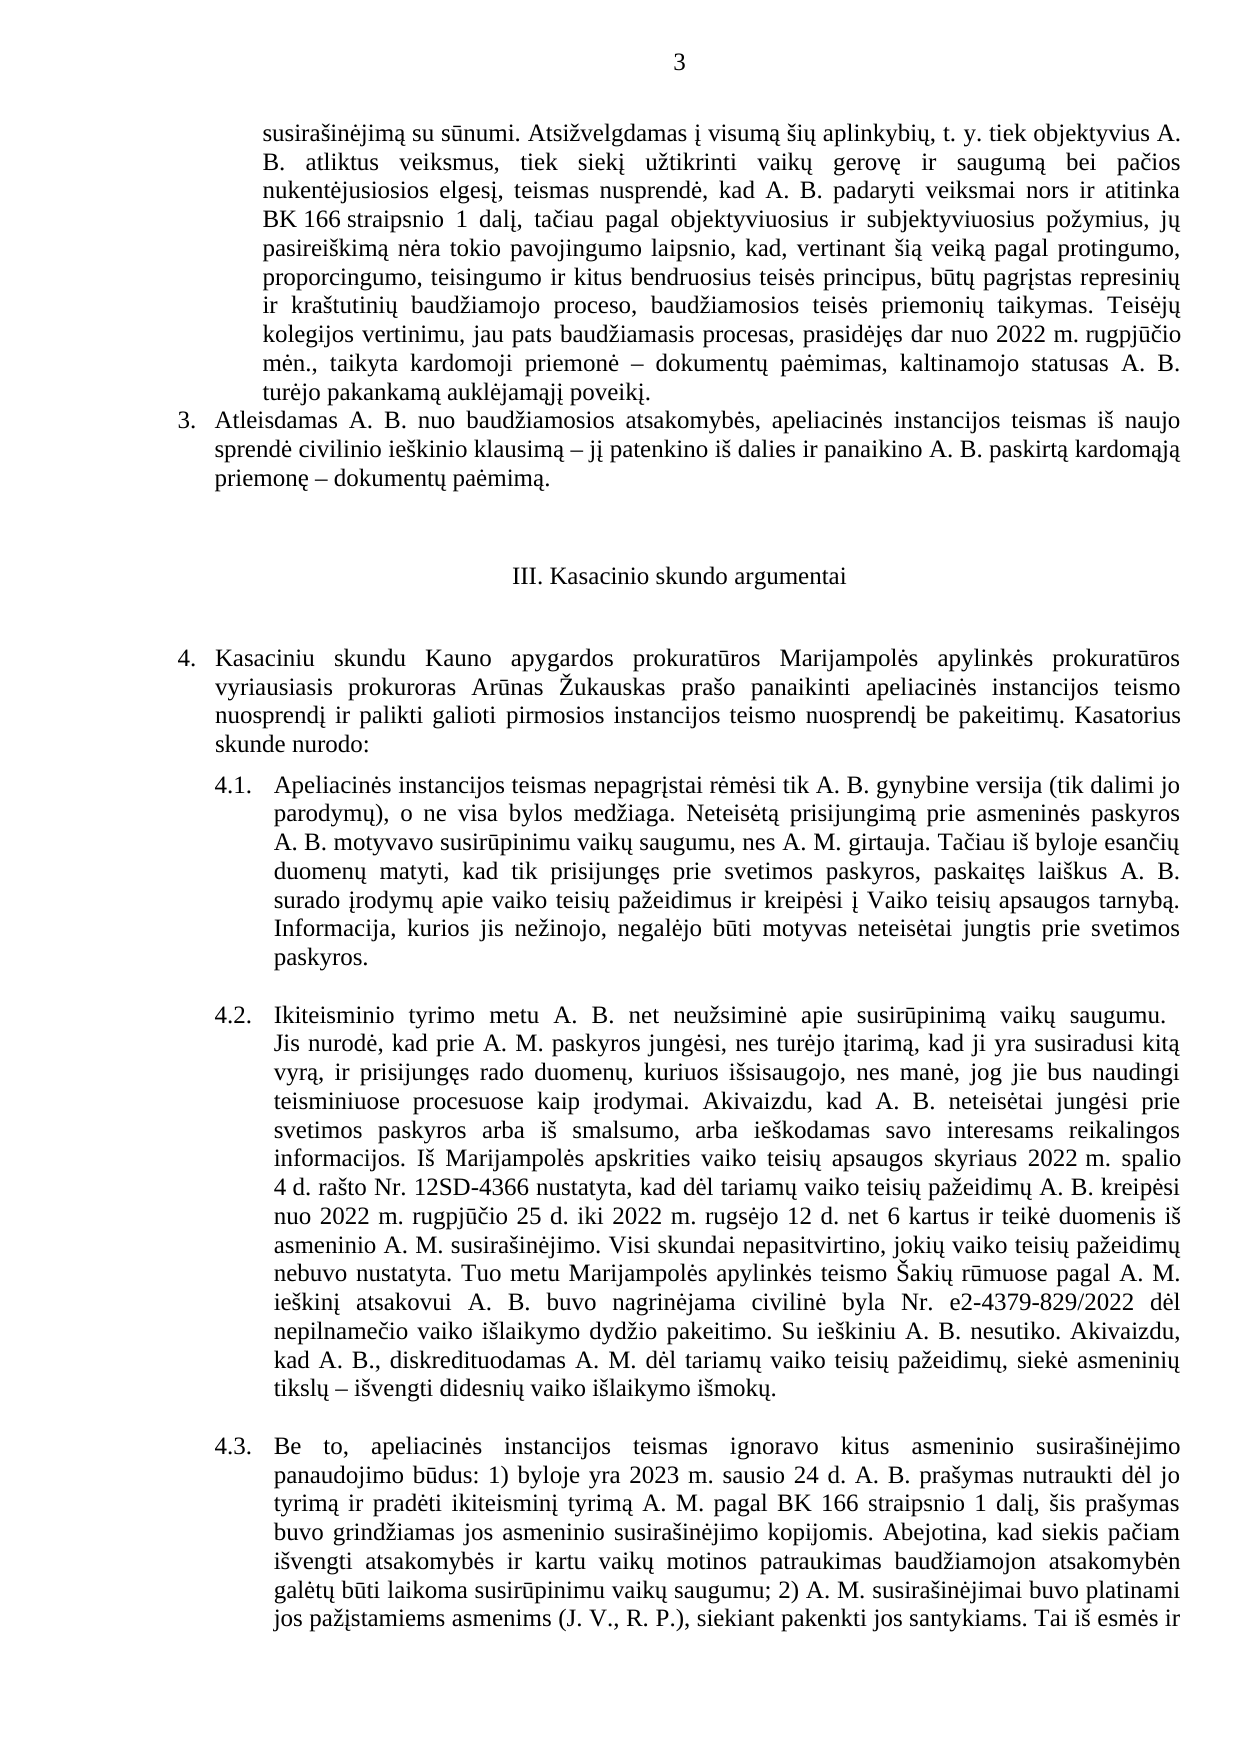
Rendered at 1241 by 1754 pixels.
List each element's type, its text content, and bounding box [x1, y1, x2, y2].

text susirašinėjimą su sūnumi. Atsižvelgdamas į visumą šių aplinkybių, t. y. tiek objektyvius A. B. atliktus veiksmus, tiek siekį užtikrinti vaikų gerovę ir saugumą bei pačios nukentėjusiosios elgesį, teismas nusprendė, kad A. B. padaryti veiksmai nors ir atitinka BK 166 straipsnio 1 dalį, tačiau pagal objektyviuosius ir subjektyviuosius požymius, jų pasireiškimą nėra tokio pavojingumo laipsnio, kad, vertinant šią veiką pagal protingumo, proporcingumo, teisingumo ir kitus bendruosius teisės principus, būtų pagrįstas represinių ir kraštutinių baudžiamojo proceso, baudžiamosios teisės priemonių taikymas. Teisėjų kolegijos vertinimu, jau pats baudžiamasis procesas, prasidėjęs dar nuo 2022 m. rugpjūčio mėn., taikyta kardomoji priemonė – dokumentų paėmimas, kaltinamojo statusas A. B. turėjo pakankamą auklėjamąjį poveikį. [215, 118, 1181, 406]
text 4.2. Ikiteisminio tyrimo metu A. B. net neužsiminė apie susirūpinimą vaikų saugumu. Jis nurodė, kad prie A. M. paskyros jungėsi, nes turėjo įtarimą, kad ji yra susiradusi kitą vyrą, ir prisijungęs rado duomenų, kuriuos išsisaugojo, nes manė, jog jie bus naudingi teisminiuose procesuose kaip įrodymai. Akivaizdu, kad A. B. neteisėtai jungėsi prie svetimos paskyros arba iš smalsumo, arba ieškodamas savo interesams reikalingos informacijos. Iš Marijampolės apskrities vaiko teisių apsaugos skyriaus 2022 m. spalio 4 d. rašto Nr. 12SD-4366 nustatyta, kad dėl tariamų vaiko teisių pažeidimų A. B. kreipėsi nuo 2022 m. rugpjūčio 25 d. iki 2022 m. rugsėjo 12 d. net 6 kartus ir teikė duomenis iš asmeninio A. M. susirašinėjimo. Visi skundai nepasitvirtino, jokių vaiko teisių pažeidimų nebuvo nustatyta. Tuo metu Marijampolės apylinkės teismo Šakių rūmuose pagal A. M. ieškinį atsakovui A. B. buvo nagrinėjama civilinė byla Nr. e2-4379-829/2022 dėl nepilnamečio vaiko išlaikymo dydžio pakeitimo. Su ieškiniu A. B. nesutiko. Akivaizdu, kad A. B., diskredituodamas A. M. dėl tariamų vaiko teisių pažeidimų, siekė asmeninių tikslų – išvengti didesnių vaiko išlaikymo išmokų. [214, 1000, 1181, 1402]
text 3. Atleisdamas A. B. nuo baudžiamosios atsakomybės, apeliacinės instancijos teismas iš naujo sprendė civilinio ieškinio klausimą – jį patenkino iš dalies ir panaikino A. B. paskirtą kardomąją priemonę – dokumentų paėmimą. [177, 406, 1181, 492]
text 4.1. Apeliacinės instancijos teismas nepagrįstai rėmėsi tik A. B. gynybine versija (tik dalimi jo parodymų), o ne visa bylos medžiaga. Neteisėtą prisijungimą prie asmeninės paskyros A. B. motyvavo susirūpinimu vaikų saugumu, nes A. M. girtauja. Tačiau iš byloje esančių duomenų matyti, kad tik prisijungęs prie svetimos paskyros, paskaitęs laiškus A. B. surado įrodymų apie vaiko teisių pažeidimus ir kreipėsi į Vaiko teisių apsaugos tarnybą. Informacija, kurios jis nežinojo, negalėjo būti motyvas neteisėtai jungtis prie svetimos paskyros. [214, 770, 1181, 971]
text III. Kasacinio skundo argumentai [177, 561, 1181, 590]
text 4.3. Be to, apeliacinės instancijos teismas ignoravo kitus asmeninio susirašinėjimo panaudojimo būdus: 1) byloje yra 2023 m. sausio 24 d. A. B. prašymas nutraukti dėl jo tyrimą ir pradėti ikiteisminį tyrimą A. M. pagal BK 166 straipsnio 1 dalį, šis prašymas buvo grindžiamas jos asmeninio susirašinėjimo kopijomis. Abejotina, kad siekis pačiam išvengti atsakomybės ir kartu vaikų motinos patraukimas baudžiamojon atsakomybėn galėtų būti laikoma susirūpinimu vaikų saugumu; 2) A. M. susirašinėjimai buvo platinami jos pažįstamiems asmenims (J. V., R. P.), siekiant pakenkti jos santykiams. Tai iš esmės ir [214, 1431, 1181, 1632]
text 4. Kasaciniu skundu Kauno apygardos prokuratūros Marijampolės apylinkės prokuratūros vyriausiasis prokuroras Arūnas Žukauskas prašo panaikinti apeliacinės instancijos teismo nuosprendį ir palikti galioti pirmosios instancijos teismo nuosprendį be pakeitimų. Kasatorius skunde nurodo: [177, 643, 1181, 758]
